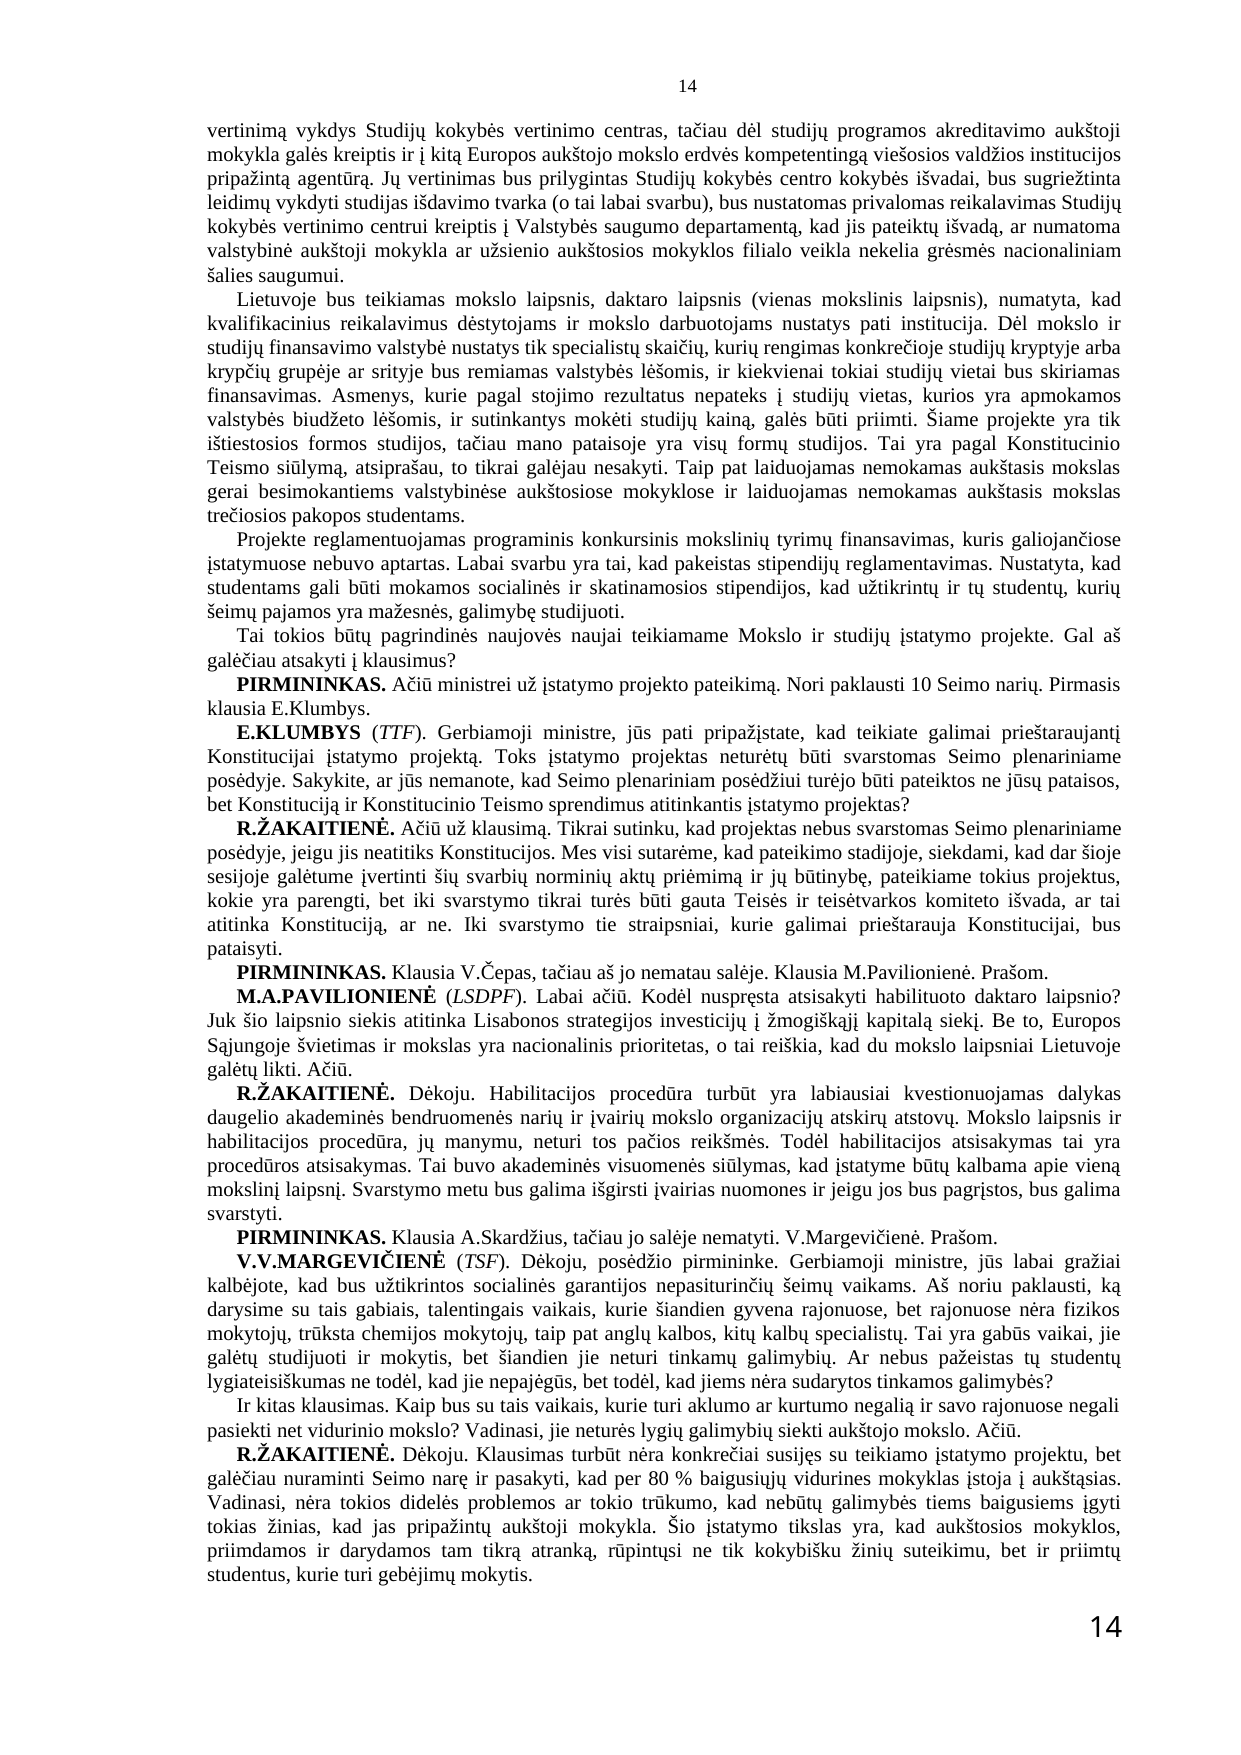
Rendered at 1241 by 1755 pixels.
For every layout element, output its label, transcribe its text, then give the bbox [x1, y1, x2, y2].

text Ir kitas klausimas. Kaip bus su tais vaikais, kurie turi aklumo ar kurtumo negalią ir savo rajonuose negali pasiekti net vidurinio mokslo? Vadinasi, jie neturės lygių galimybių siekti aukštojo mokslo. Ačiū. [207, 1393, 1122, 1442]
text PIRMININKAS. Klausia A.Skardžius, tačiau jo salėje nematyti. V.Margevičienė. Prašom. [207, 1225, 1122, 1249]
text vertinimą vykdys Studijų kokybės vertinimo centras, tačiau dėl studijų programos akreditavimo aukštoji mokykla galės kreiptis ir į kitą Europos aukštojo mokslo erdvės kompetentingą viešosios valdžios institucijos pripažintą agentūrą. Jų vertinimas bus prilygintas Studijų kokybės centro kokybės išvadai, bus sugriežtinta leidimų vykdyti studijas išdavimo tvarka (o tai labai svarbu), bus nustatomas privalomas reikalavimas Studijų kokybės vertinimo centrui kreiptis į Valstybės saugumo departamentą, kad jis pateiktų išvadą, ar numatoma valstybinė aukštoji mokykla ar užsienio aukštosios mokyklos filialo veikla nekelia grėsmės nacionaliniam šalies saugumui. [207, 118, 1122, 287]
text E.KLUMBYS (TTF). Gerbiamoji ministre, jūs pati pripažįstate, kad teikiate galimai prieštaraujantį Konstitucijai įstatymo projektą. Toks įstatymo projektas neturėtų būti svarstomas Seimo plenariniame posėdyje. Sakykite, ar jūs nemanote, kad Seimo plenariniam posėdžiui turėjo būti pateiktos ne jūsų pataisos, bet Konstituciją ir Konstitucinio Teismo sprendimus atitinkantis įstatymo projektas? [207, 720, 1122, 816]
text R.ŽAKAITIENĖ. Dėkoju. Habilitacijos procedūra turbūt yra labiausiai kvestionuojamas dalykas daugelio akademinės bendruomenės narių ir įvairių mokslo organizacijų atskirų atstovų. Mokslo laipsnis ir habilitacijos procedūra, jų manymu, neturi tos pačios reikšmės. Todėl habilitacijos atsisakymas tai yra procedūros atsisakymas. Tai buvo akademinės visuomenės siūlymas, kad įstatyme būtų kalbama apie vieną mokslinį laipsnį. Svarstymo metu bus galima išgirsti įvairias nuomones ir jeigu jos bus pagrįstos, bus galima svarstyti. [207, 1081, 1122, 1225]
text PIRMININKAS. Klausia V.Čepas, tačiau aš jo nematau salėje. Klausia M.Pavilionienė. Prašom. [207, 960, 1122, 984]
text M.A.PAVILIONIENĖ (LSDPF). Labai ačiū. Kodėl nuspręsta atsisakyti habilituoto daktaro laipsnio? Juk šio laipsnio siekis atitinka Lisabonos strategijos investicijų į žmogiškąjį kapitalą siekį. Be to, Europos Sąjungoje švietimas ir mokslas yra nacionalinis prioritetas, o tai reiškia, kad du mokslo laipsniai Lietuvoje galėtų likti. Ačiū. [207, 984, 1122, 1081]
text Projekte reglamentuojamas programinis konkursinis mokslinių tyrimų finansavimas, kuris galiojančiose įstatymuose nebuvo aptartas. Labai svarbu yra tai, kad pakeistas stipendijų reglamentavimas. Nustatyta, kad studentams gali būti mokamos socialinės ir skatinamosios stipendijos, kad užtikrintų ir tų studentų, kurių šeimų pajamos yra mažesnės, galimybę studijuoti. [207, 527, 1122, 623]
text Lietuvoje bus teikiamas mokslo laipsnis, daktaro laipsnis (vienas mokslinis laipsnis), numatyta, kad kvalifikacinius reikalavimus dėstytojams ir mokslo darbuotojams nustatys pati institucija. Dėl mokslo ir studijų finansavimo valstybė nustatys tik specialistų skaičių, kurių rengimas konkrečioje studijų kryptyje arba krypčių grupėje ar srityje bus remiamas valstybės lėšomis, ir kiekvienai tokiai studijų vietai bus skiriamas finansavimas. Asmenys, kurie pagal stojimo rezultatus nepateks į studijų vietas, kurios yra apmokamos valstybės biudžeto lėšomis, ir sutinkantys mokėti studijų kainą, galės būti priimti. Šiame projekte yra tik ištiestosios formos studijos, tačiau mano pataisoje yra visų formų studijos. Tai yra pagal Konstitucinio Teismo siūlymą, atsiprašau, to tikrai galėjau nesakyti. Taip pat laiduojamas nemokamas aukštasis mokslas gerai besimokantiems valstybinėse aukštosiose mokyklose ir laiduojamas nemokamas aukštasis mokslas trečiosios pakopos studentams. [207, 287, 1122, 527]
text PIRMININKAS. Ačiū ministrei už įstatymo projekto pateikimą. Nori paklausti 10 Seimo narių. Pirmasis klausia E.Klumbys. [207, 672, 1122, 720]
text V.V.MARGEVIČIENĖ (TSF). Dėkoju, posėdžio pirmininke. Gerbiamoji ministre, jūs labai gražiai kalbėjote, kad bus užtikrintos socialinės garantijos nepasiturinčių šeimų vaikams. Aš noriu paklausti, ką darysime su tais gabiais, talentingais vaikais, kurie šiandien gyvena rajonuose, bet rajonuose nėra fizikos mokytojų, trūksta chemijos mokytojų, taip pat anglų kalbos, kitų kalbų specialistų. Tai yra gabūs vaikai, jie galėtų studijuoti ir mokytis, bet šiandien jie neturi tinkamų galimybių. Ar nebus pažeistas tų studentų lygiateisiškumas ne todėl, kad jie nepajėgūs, bet todėl, kad jiems nėra sudarytos tinkamos galimybės? [207, 1249, 1122, 1393]
text R.ŽAKAITIENĖ. Dėkoju. Klausimas turbūt nėra konkrečiai susijęs su teikiamo įstatymo projektu, bet galėčiau nuraminti Seimo narę ir pasakyti, kad per 80 % baigusiųjų vidurines mokyklas įstoja į aukštąsias. Vadinasi, nėra tokios didelės problemos ar tokio trūkumo, kad nebūtų galimybės tiems baigusiems įgyti tokias žinias, kad jas pripažintų aukštoji mokykla. Šio įstatymo tikslas yra, kad aukštosios mokyklos, priimdamos ir darydamos tam tikrą atranką, rūpintųsi ne tik kokybišku žinių suteikimu, bet ir priimtų studentus, kurie turi gebėjimų mokytis. [207, 1442, 1122, 1586]
text Tai tokios būtų pagrindinės naujovės naujai teikiamame Mokslo ir studijų įstatymo projekte. Gal aš galėčiau atsakyti į klausimus? [207, 623, 1122, 672]
text R.ŽAKAITIENĖ. Ačiū už klausimą. Tikrai sutinku, kad projektas nebus svarstomas Seimo plenariniame posėdyje, jeigu jis neatitiks Konstitucijos. Mes visi sutarėme, kad pateikimo stadijoje, siekdami, kad dar šioje sesijoje galėtume įvertinti šių svarbių norminių aktų priėmimą ir jų būtinybę, pateikiame tokius projektus, kokie yra parengti, bet iki svarstymo tikrai turės būti gauta Teisės ir teisėtvarkos komiteto išvada, ar tai atitinka Konstituciją, ar ne. Iki svarstymo tie straipsniai, kurie galimai prieštarauja Konstitucijai, bus pataisyti. [207, 816, 1122, 960]
